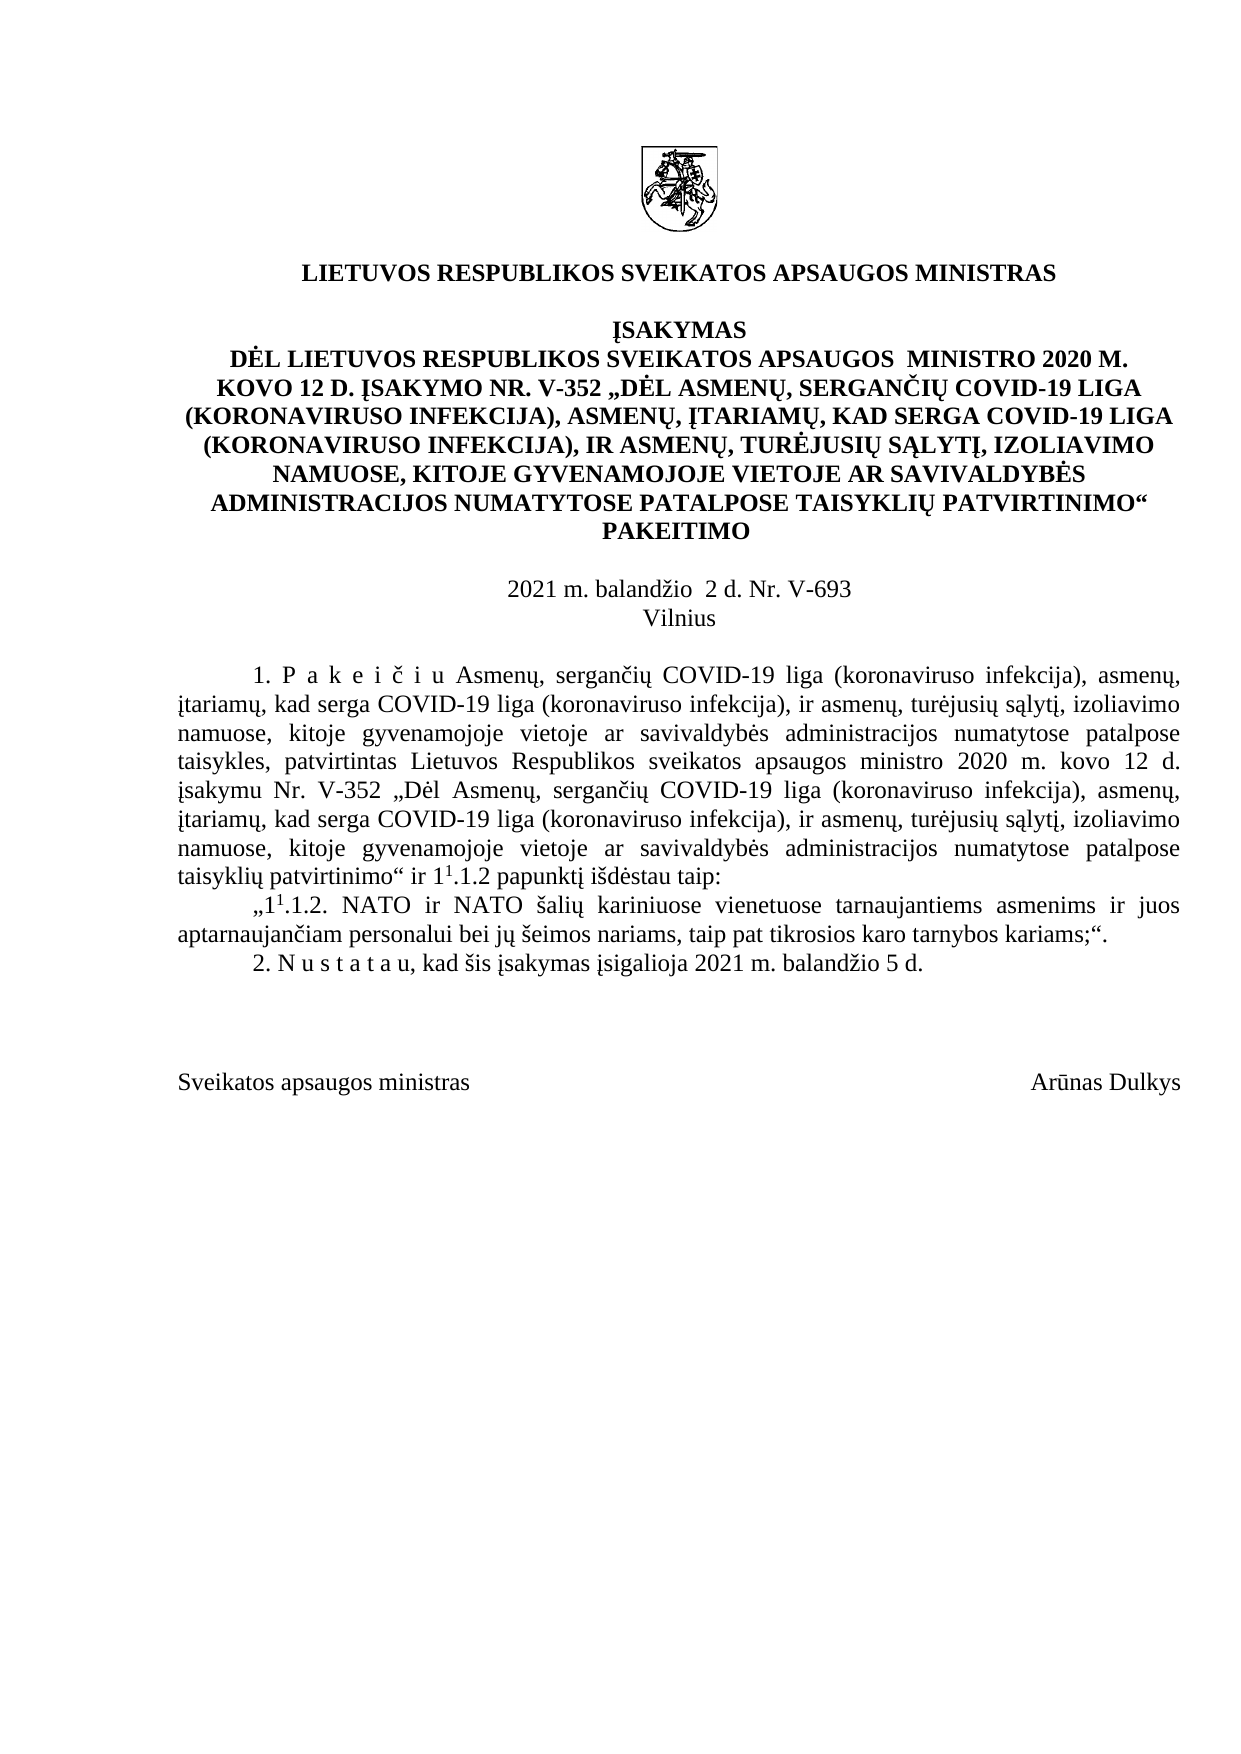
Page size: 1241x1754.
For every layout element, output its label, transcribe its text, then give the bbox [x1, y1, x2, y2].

text Sveikatos apsaugos ministras Arūnas Dulkys [177, 1067, 1181, 1095]
text 2. N u s t a t a u, kad šis įsakymas įsigalioja 2021 m. balandžio 5 d. [177, 948, 1181, 976]
text LIETUVOS RESPUBLIKOS SVEIKATOS APSAUGOS MINISTRAS [177, 258, 1181, 286]
text „11.1.2. NATO ir NATO šalių kariniuose vienetuose tarnaujantiems asmenims ir juos aptarnaujančiam personalui bei jų šeimos nariams, taip pat tikrosios karo tarnybos kariams;“. [177, 890, 1181, 948]
text ĮSAKYMAS [177, 315, 1181, 344]
text DĖL LIETUVOS RESPUBLIKOS SVEIKATOS APSAUGOS MINISTRO 2020 M. KOVO 12 D. ĮSAKYMO NR. V-352 „DĖL ASMENŲ, SERGANČIŲ COVID-19 LIGA (KORONAVIRUSO INFEKCIJA), ASMENŲ, ĮTARIAMŲ, KAD SERGA COVID-19 LIGA (KORONAVIRUSO INFEKCIJA), IR ASMENŲ, TURĖJUSIŲ SĄLYTĮ, IZOLIAVIMO NAMUOSE, KITOJE GYVENAMOJOJE VIETOJE AR SAVIVALDYBĖS ADMINISTRACIJOS NUMATYTOSE PATALPOSE TAISYKLIŲ PATVIRTINIMO“ PAKEITIMO [177, 344, 1181, 545]
text 1. P a k e i č i u Asmenų, sergančių COVID-19 liga (koronaviruso infekcija), asmenų, įtariamų, kad serga COVID-19 liga (koronaviruso infekcija), ir asmenų, turėjusių sąlytį, izoliavimo namuose, kitoje gyvenamojoje vietoje ar savivaldybės administracijos numatytose patalpose taisykles, patvirtintas Lietuvos Respublikos sveikatos apsaugos ministro 2020 m. kovo 12 d. įsakymu Nr. V-352 „Dėl Asmenų, sergančių COVID-19 liga (koronaviruso infekcija), asmenų, įtariamų, kad serga COVID-19 liga (koronaviruso infekcija), ir asmenų, turėjusių sąlytį, izoliavimo namuose, kitoje gyvenamojoje vietoje ar savivaldybės administracijos numatytose patalpose taisyklių patvirtinimo“ ir 11.1.2 papunktį išdėstau taip: [177, 660, 1181, 890]
text Vilnius [177, 603, 1181, 631]
text 2021 m. balandžio 2 d. Nr. V-693 [177, 574, 1181, 603]
